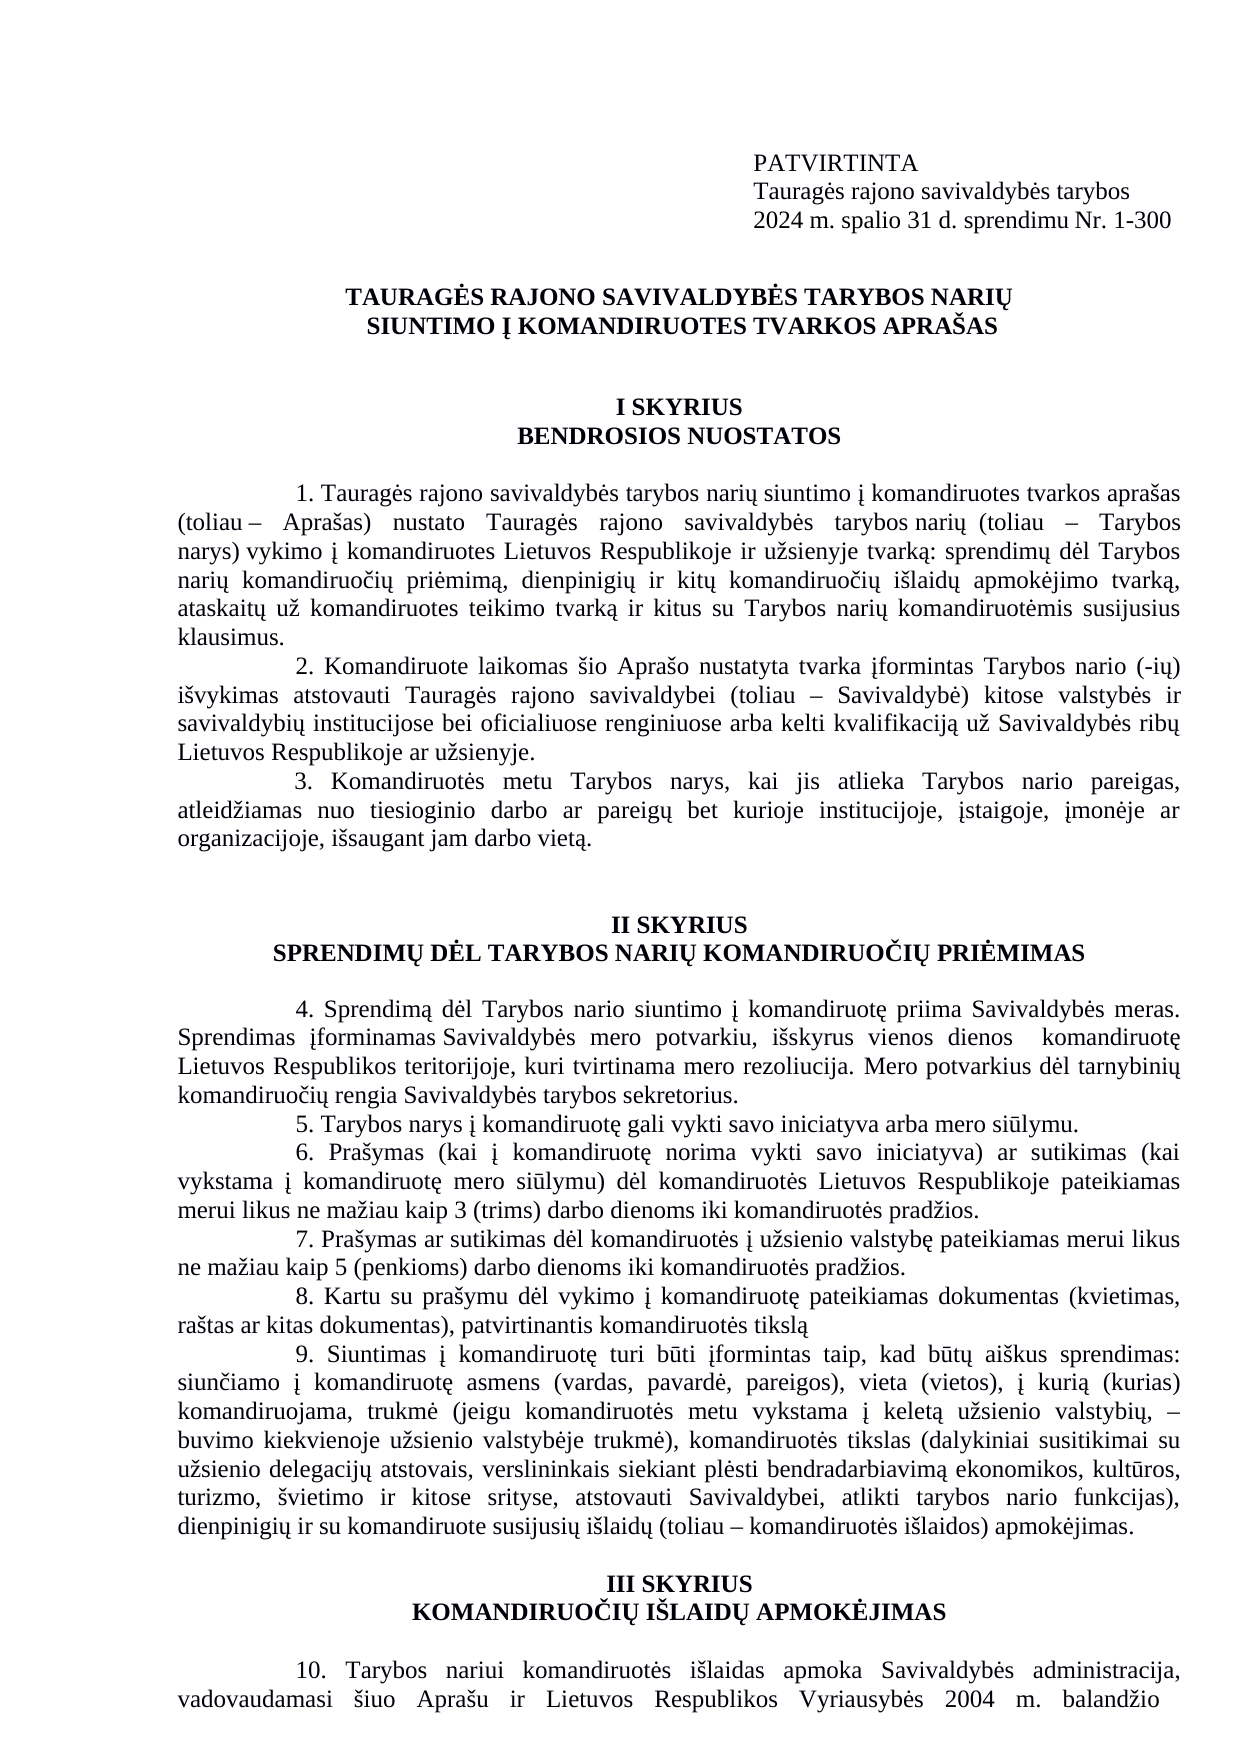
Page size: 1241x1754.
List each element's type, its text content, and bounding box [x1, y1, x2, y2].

text SIUNTIMO Į KOMANDIRUOTES TVARKOS APRAŠAS [177, 311, 1181, 339]
text 2024 m. spalio 31 d. sprendimu Nr. 1-300 [177, 205, 1181, 234]
text 8. Kartu su prašymu dėl vykimo į komandiruotę pateikiamas dokumentas (kvietimas, raštas ar kitas dokumentas), patvirtinantis komandiruotės tikslą [177, 1281, 1181, 1339]
text 2. Komandiruote laikomas šio Aprašo nustatyta tvarka įformintas Tarybos nario (-ių) išvykimas atstovauti Tauragės rajono savivaldybei (toliau – Savivaldybė) kitose valstybės ir savivaldybių institucijose bei oficialiuose renginiuose arba kelti kvalifikaciją už Savivaldybės ribų Lietuvos Respublikoje ar užsienyje. [177, 651, 1181, 766]
text 6. Prašymas (kai į komandiruotę norima vykti savo iniciatyva) ar sutikimas (kai vykstama į komandiruotę mero siūlymu) dėl komandiruotės Lietuvos Respublikoje pateikiamas merui likus ne mažiau kaip 3 (trims) darbo dienoms iki komandiruotės pradžios. [177, 1137, 1181, 1224]
text 4. Sprendimą dėl Tarybos nario siuntimo į komandiruotę priima Savivaldybės meras. Sprendimas įforminamas Savivaldybės mero potvarkiu, išskyrus vienos dienos komandiruotę Lietuvos Respublikos teritorijoje, kuri tvirtinama mero rezoliucija. Mero potvarkius dėl tarnybinių komandiruočių rengia Savivaldybės tarybos sekretorius. [177, 994, 1181, 1109]
text 9. Siuntimas į komandiruotę turi būti įformintas taip, kad būtų aiškus sprendimas: siunčiamo į komandiruotę asmens (vardas, pavardė, pareigos), vieta (vietos), į kurią (kurias) komandiruojama, trukmė (jeigu komandiruotės metu vykstama į keletą užsienio valstybių, – buvimo kiekvienoje užsienio valstybėje trukmė), komandiruotės tikslas (dalykiniai susitikimai su užsienio delegacijų atstovais, verslininkais siekiant plėsti bendradarbiavimą ekonomikos, kultūros, turizmo, švietimo ir kitose srityse, atstovauti Savivaldybei, atlikti tarybos nario funkcijas), dienpinigių ir su komandiruote susijusių išlaidų (toliau – komandiruotės išlaidos) apmokėjimas. [177, 1339, 1181, 1540]
text SPRENDIMŲ DĖL TARYBOS NARIŲ KOMANDIRUOČIŲ PRIĖMIMAS [177, 938, 1181, 967]
text I SKYRIUS [177, 392, 1181, 421]
text 3. Komandiruotės metu Tarybos narys, kai jis atlieka Tarybos nario pareigas, atleidžiamas nuo tiesioginio darbo ar pareigų bet kurioje institucijoje, įstaigoje, įmonėje ar organizacijoje, išsaugant jam darbo vietą. [177, 766, 1181, 852]
text TAURAGĖS RAJONO SAVIVALDYBĖS TARYBOS NARIŲ [177, 282, 1181, 311]
text II SKYRIUS [177, 910, 1181, 938]
text BENDROSIOS NUOSTATOS [177, 421, 1181, 450]
text 1. Tauragės rajono savivaldybės tarybos narių siuntimo į komandiruotes tvarkos aprašas (toliau – Aprašas) nustato Tauragės rajono savivaldybės tarybos narių (toliau – Tarybos narys) vykimo į komandiruotes Lietuvos Respublikoje ir užsienyje tvarką: sprendimų dėl Tarybos narių komandiruočių priėmimą, dienpinigių ir kitų komandiruočių išlaidų apmokėjimo tvarką, ataskaitų už komandiruotes teikimo tvarką ir kitus su Tarybos narių komandiruotėmis susijusius klausimus. [177, 478, 1181, 651]
text 7. Prašymas ar sutikimas dėl komandiruotės į užsienio valstybę pateikiamas merui likus ne mažiau kaip 5 (penkioms) darbo dienoms iki komandiruotės pradžios. [177, 1224, 1181, 1281]
text III SKYRIUS [177, 1569, 1181, 1597]
text KOMANDIRUOČIŲ IŠLAIDŲ APMOKĖJIMAS [177, 1597, 1181, 1626]
text 5. Tarybos narys į komandiruotę gali vykti savo iniciatyva arba mero siūlymu. [177, 1109, 1181, 1137]
text Tauragės rajono savivaldybės tarybos [177, 176, 1181, 205]
text 10. Tarybos nariui komandiruotės išlaidas apmoka Savivaldybės administracija, vadovaudamasi šiuo Aprašu ir Lietuvos Respublikos Vyriausybės 2004 m. balandžio [177, 1655, 1181, 1712]
text PATVIRTINTA [177, 148, 1181, 176]
